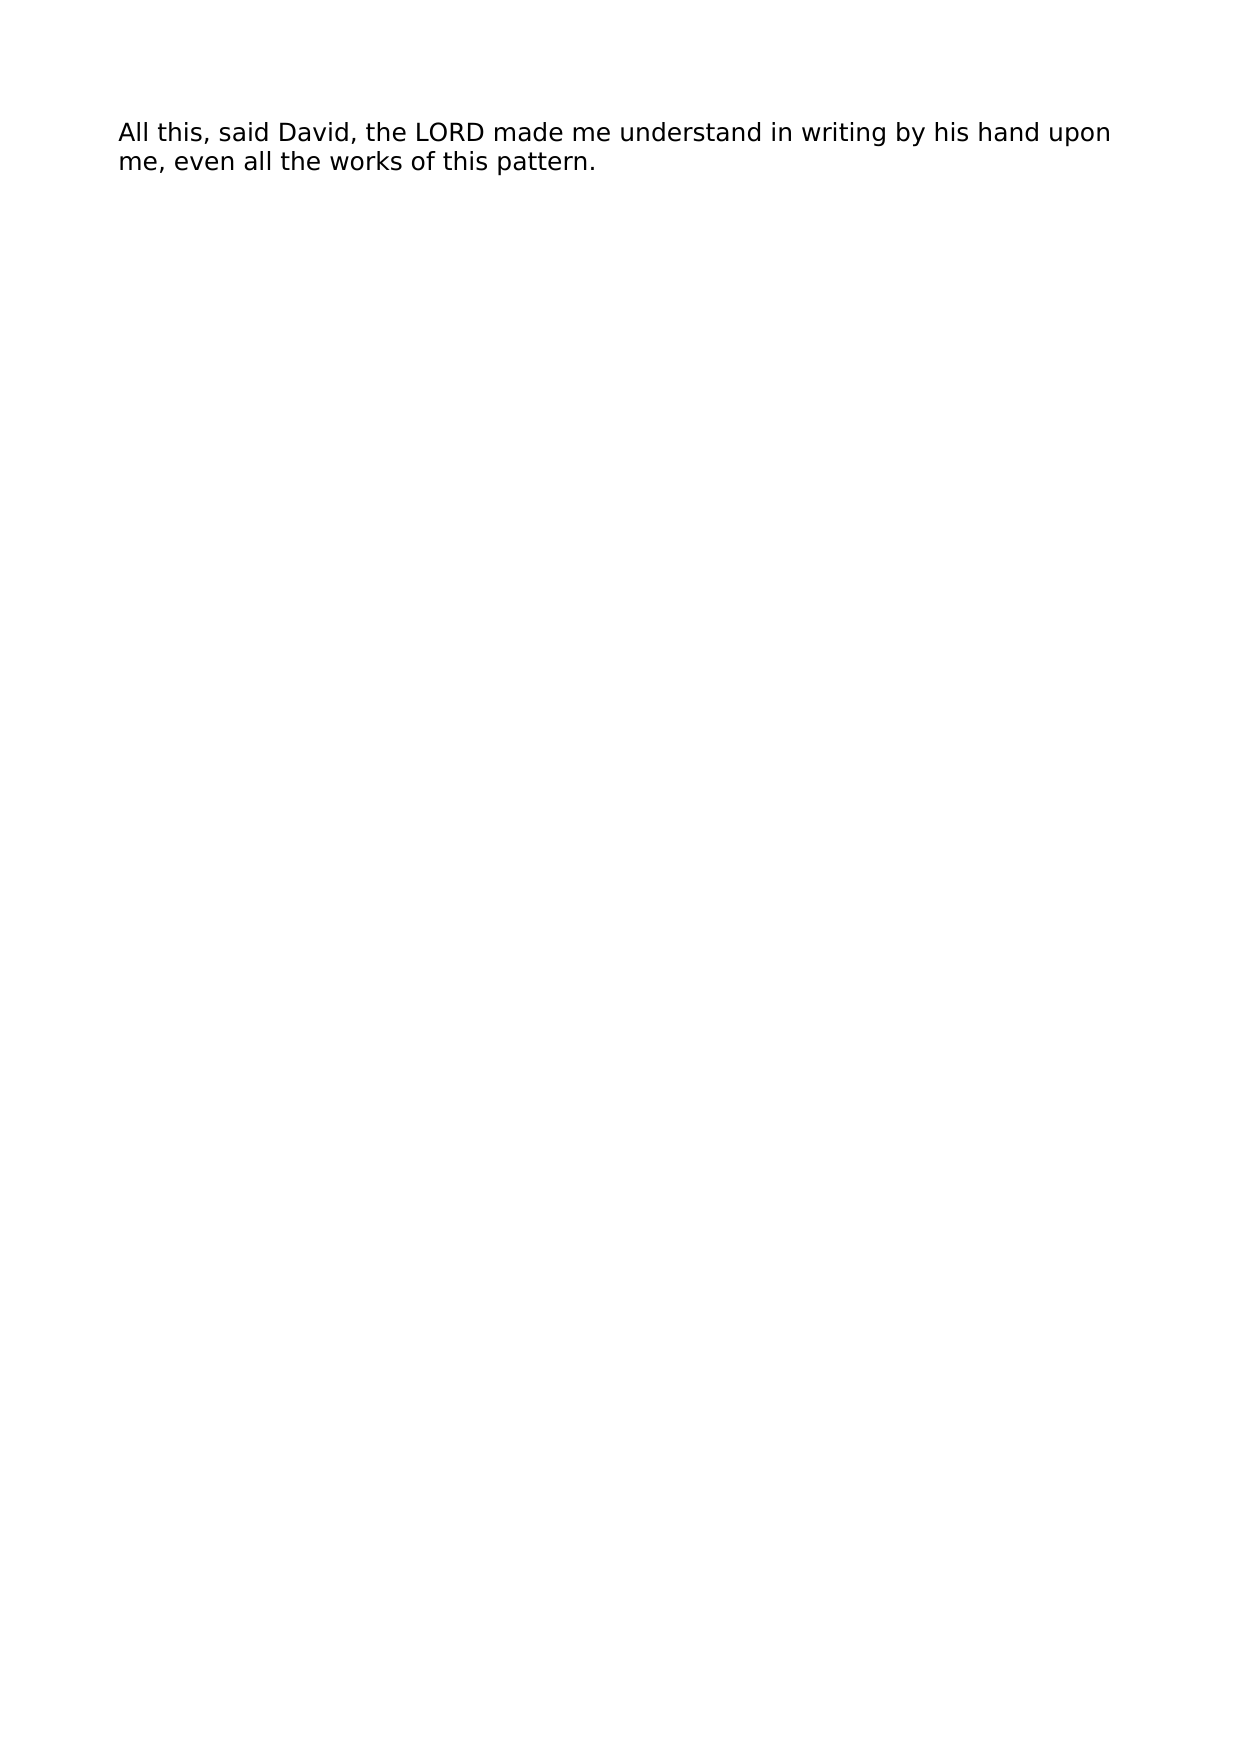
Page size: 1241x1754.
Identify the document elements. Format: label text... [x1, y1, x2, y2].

text All this, said David, the LORD made me understand in writing by his hand upon me, even all the works of this pattern. [118, 118, 1122, 176]
